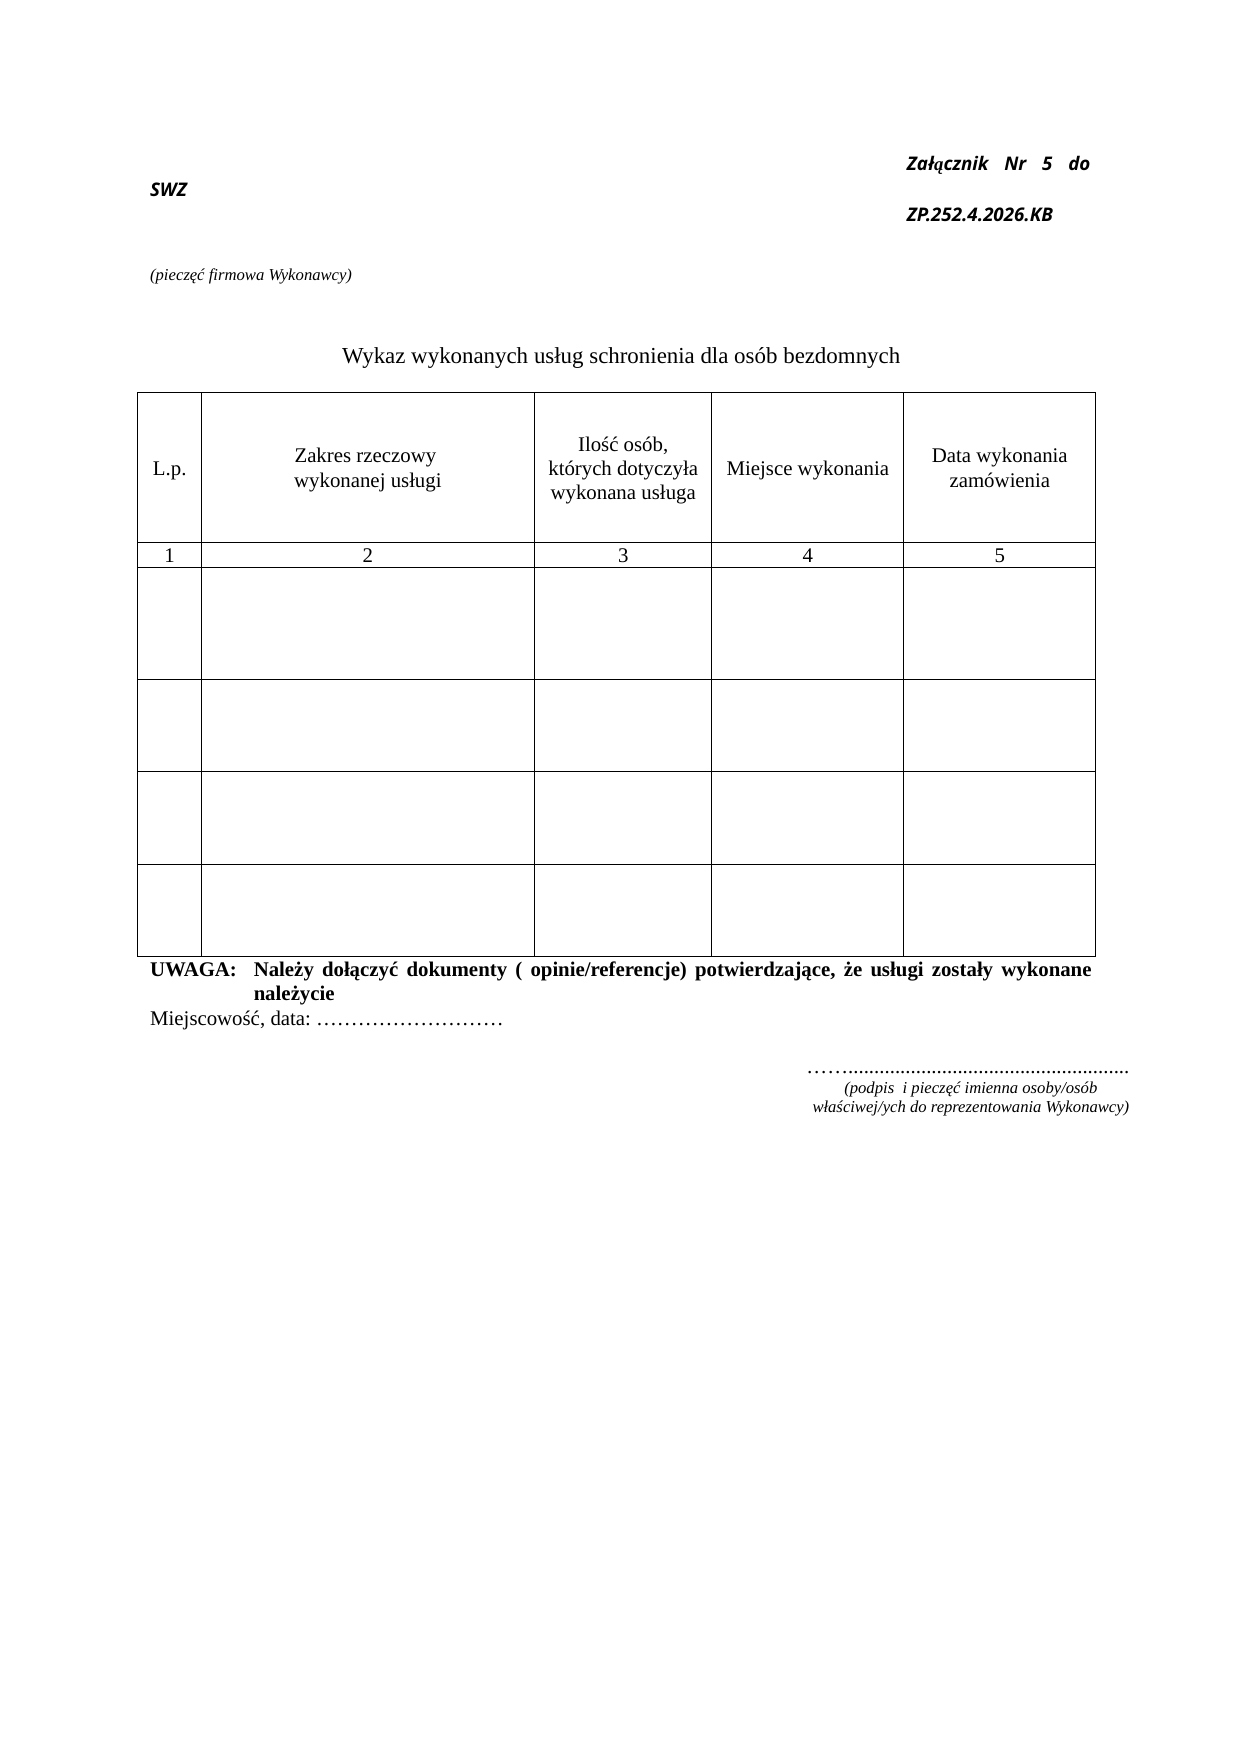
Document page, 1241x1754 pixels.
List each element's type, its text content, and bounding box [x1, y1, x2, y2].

table_cell 1 [138, 543, 201, 567]
text (pieczęć firmowa Wykonawcy) [150, 265, 1092, 284]
table_cell [535, 865, 711, 956]
table_cell [712, 865, 903, 956]
text (podpis i pieczęć imienna osoby/osób właściwej/ych do reprezentowania Wykonawcy) [806, 1078, 1137, 1116]
table_header Miejsce wykonania [712, 393, 903, 542]
table_header L.p. [138, 393, 201, 542]
text ZP.252.4.2026.KB [150, 201, 1092, 227]
text Załącznik Nr 5 do SWZ [150, 150, 1092, 201]
table_cell [202, 568, 534, 679]
table_cell [712, 680, 903, 771]
table_cell [138, 865, 201, 956]
table_cell 5 [904, 543, 1095, 567]
table_cell [138, 680, 201, 771]
table_cell [712, 772, 903, 864]
table_cell 3 [535, 543, 711, 567]
table_cell [904, 772, 1095, 864]
text ……...................................................... [150, 1053, 1137, 1078]
table_cell [138, 568, 201, 679]
table_cell [202, 865, 534, 956]
table_header Ilość osób, których dotyczyła wykonana usługa [535, 393, 711, 542]
table_cell [202, 772, 534, 864]
table_cell [712, 568, 903, 679]
table_cell 4 [712, 543, 903, 567]
subtitle Wykaz wykonanych usług schronienia dla osób bezdomnych [150, 342, 1092, 368]
table_cell [535, 680, 711, 771]
text UWAGA: Należy dołączyć dokumenty ( opinie/referencje) potwierdzające, że usługi zostały wykonane należycie [150, 957, 1092, 1005]
table_cell [138, 772, 201, 864]
table_cell [202, 680, 534, 771]
table_cell 2 [202, 543, 534, 567]
table_header Data wykonania zamówienia [904, 393, 1095, 542]
table_cell [535, 568, 711, 679]
table_header Zakres rzeczowy wykonanej usługi [202, 393, 534, 542]
table_cell [904, 865, 1095, 956]
table_cell [535, 772, 711, 864]
table_cell [904, 568, 1095, 679]
table_cell [904, 680, 1095, 771]
text Miejscowość, data: ……………………… [150, 1005, 1137, 1029]
